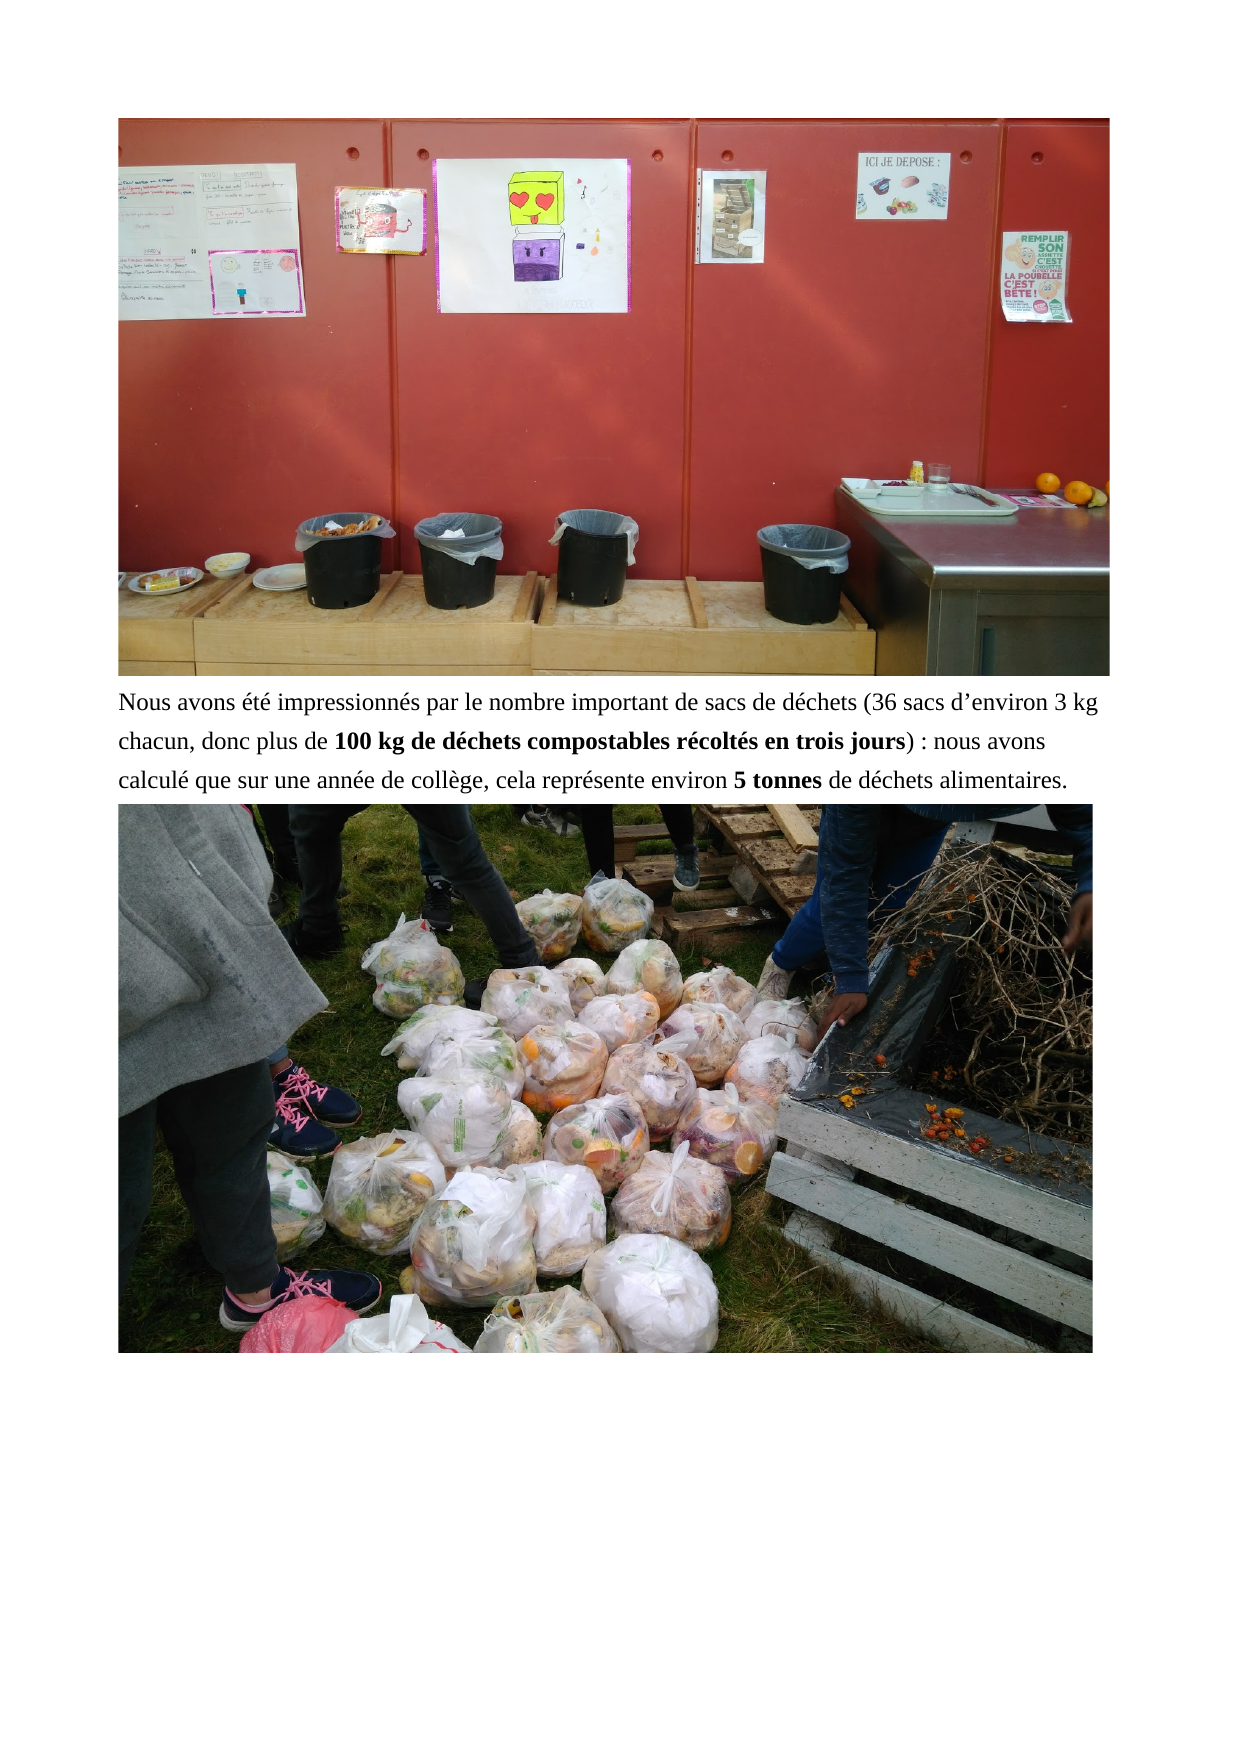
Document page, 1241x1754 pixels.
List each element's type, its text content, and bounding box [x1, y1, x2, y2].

picture [118, 804, 1093, 1353]
text Nous avons été impressionnés par le nombre important de sacs de déchets (36 sacs d’environ 3 kg chacun, donc plus de 100 kg de déchets compostables récoltés en trois jours) : nous avons calculé que sur une année de collège, cela représente environ 5 tonnes de déchets alimentaires. [118, 118, 1122, 794]
picture [118, 118, 1110, 676]
